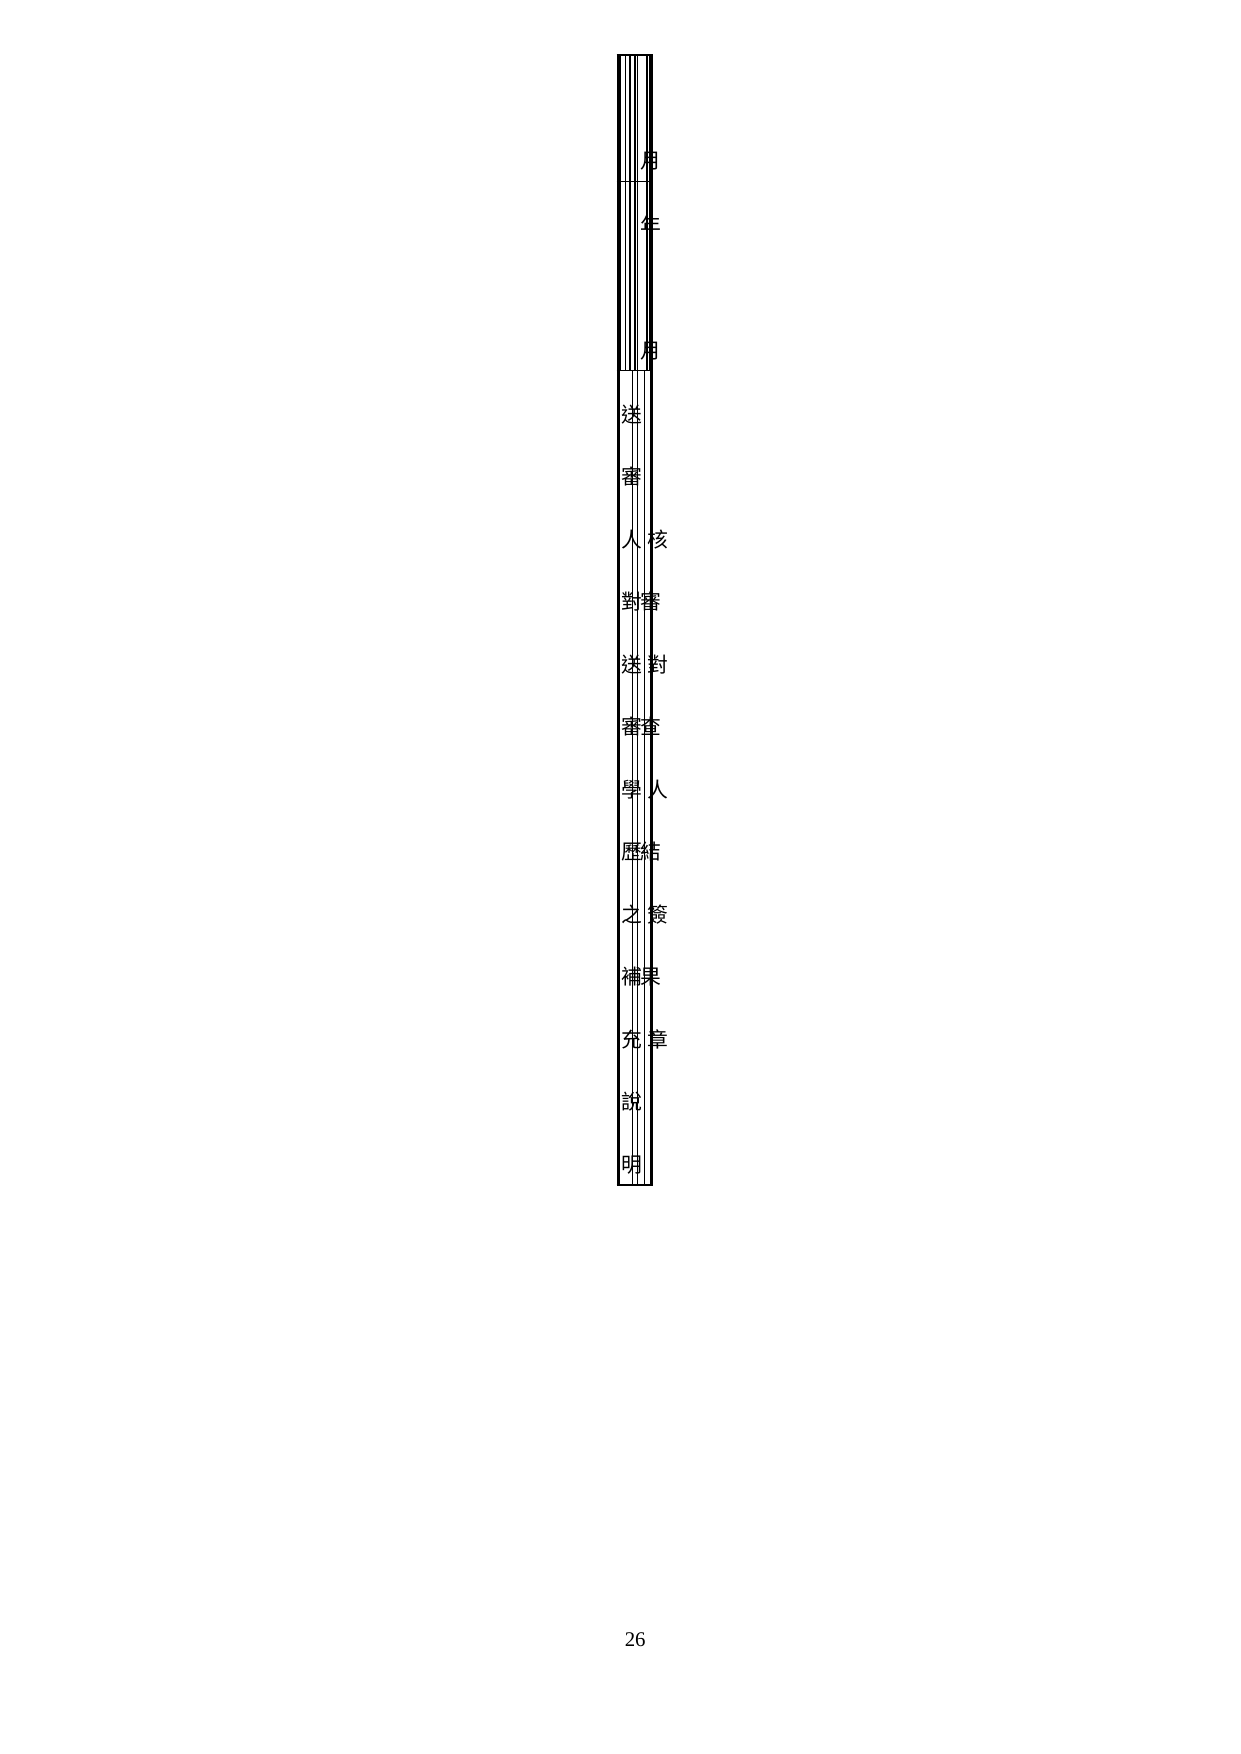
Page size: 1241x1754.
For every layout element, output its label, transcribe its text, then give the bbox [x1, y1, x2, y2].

table_cell 審 查 結 果 [638, 371, 644, 725]
table_cell 送 審 人 簽 章 [633, 542, 637, 597]
table_cell 送 審 人 簽 章 [633, 485, 637, 544]
table_cell 送 審 人 簽 章 [633, 673, 637, 718]
table_cell 核 對 人 簽 章 [645, 371, 650, 593]
table_cell 送 審 人 簽 章 [633, 423, 637, 468]
table_cell 核 對 人 簽 章 [645, 980, 650, 1184]
table_cell 送 審 人 簽 章 [633, 735, 637, 782]
table_cell 送 審 人 簽 章 [633, 981, 637, 1032]
table_cell 年 月 [621, 56, 625, 181]
table_cell 審 查 結 果 [638, 726, 644, 1184]
table_cell 核 對 人 簽 章 [645, 610, 650, 719]
table_cell 年 月 [621, 182, 625, 370]
table_cell 送審人對送審學歷之補充說明 [620, 371, 632, 1184]
table_cell 核 對 人 簽 章 [645, 735, 650, 967]
table_cell 送 審 人 簽 章 [633, 860, 637, 909]
table_cell 送 審 人 簽 章 [633, 923, 637, 969]
table_cell 送 審 人 簽 章 [633, 599, 637, 658]
table_cell 年 月 [638, 56, 646, 181]
table_cell 送 審 人 簽 章 [633, 1103, 637, 1155]
table_cell 送 審 人 簽 章 [633, 1048, 637, 1097]
table_cell 年 月 [638, 182, 646, 370]
table_cell 送 審 人 簽 章 [633, 795, 637, 842]
